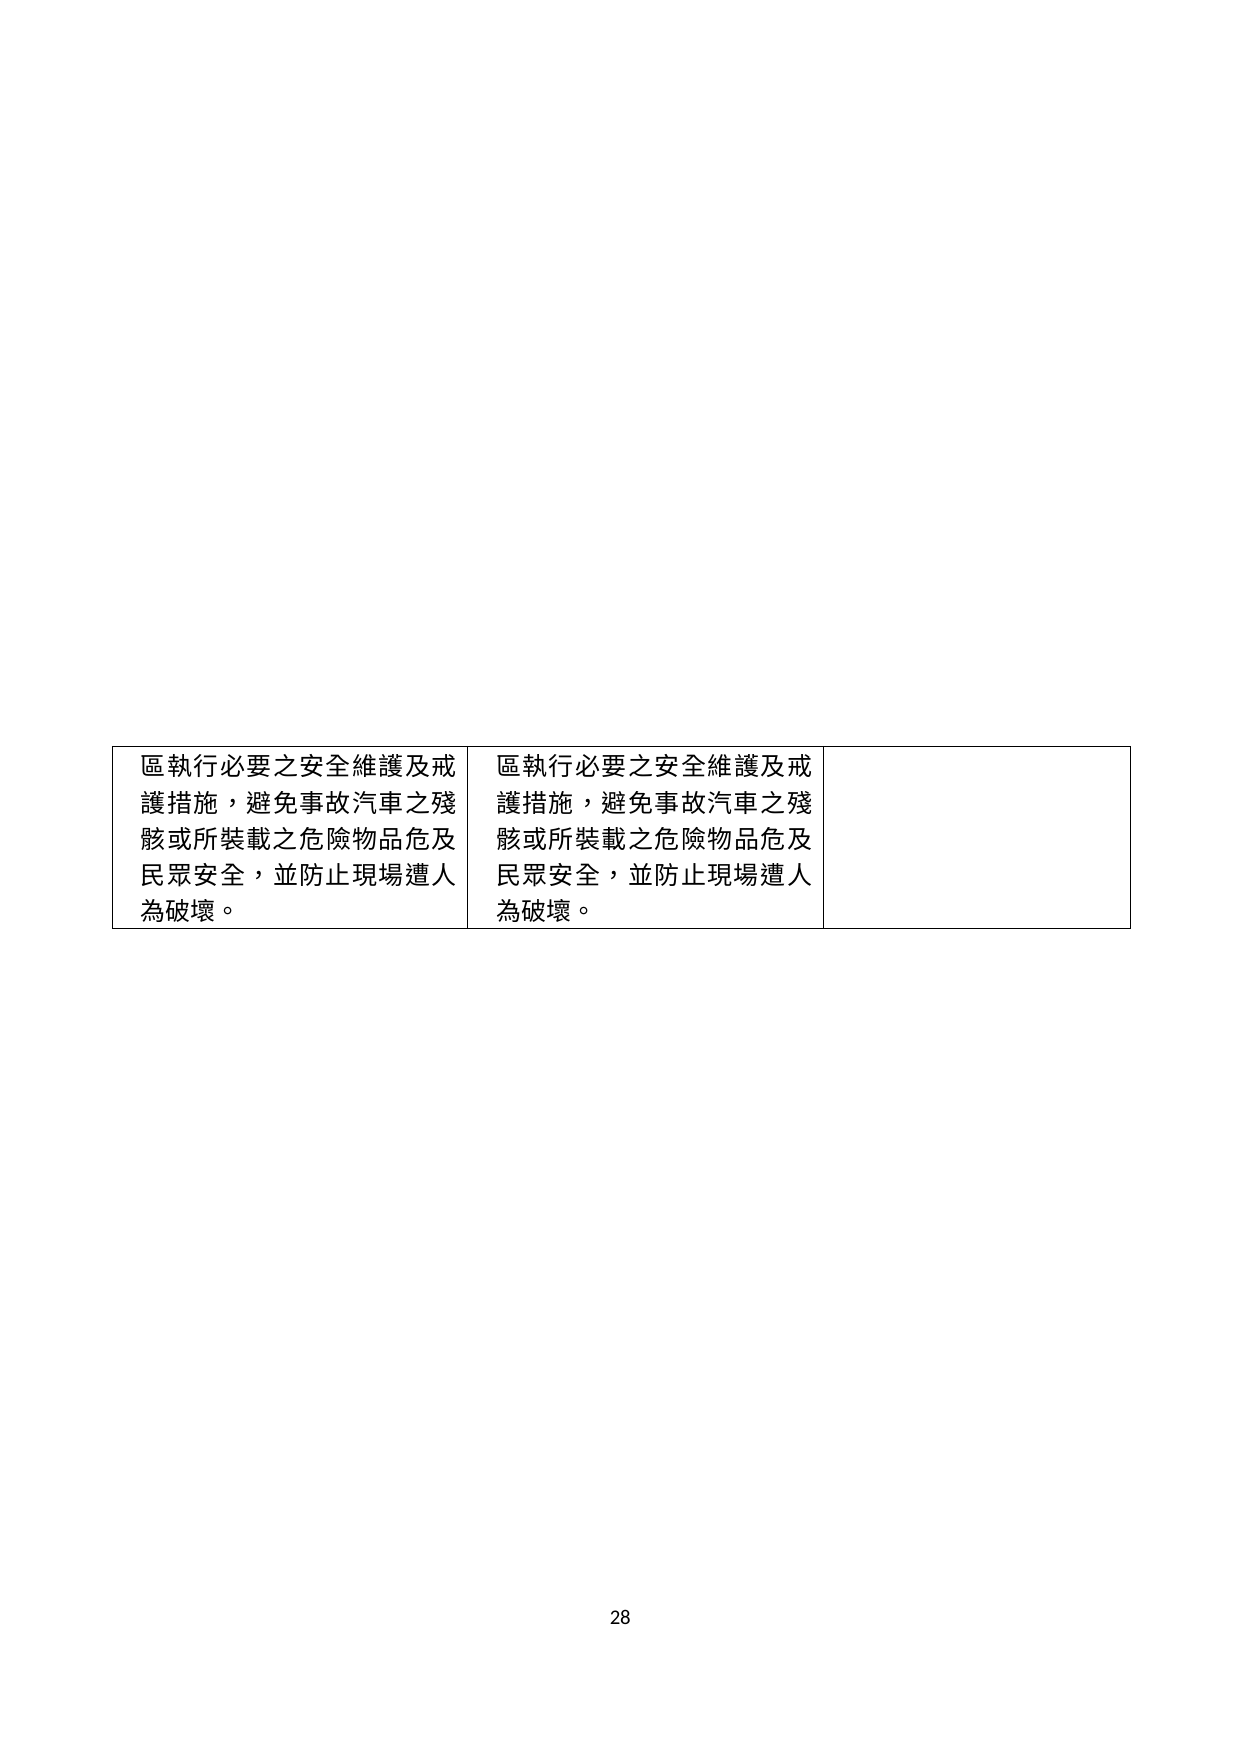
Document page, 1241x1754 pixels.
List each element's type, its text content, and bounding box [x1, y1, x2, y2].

table_cell 區執行必要之安全維護及戒護措施，避免事故汽車之殘骸或所裝載之危險物品危及民眾安全，並防止現場遭人為破壞。 [113, 747, 467, 928]
table_cell 區執行必要之安全維護及戒護措施，避免事故汽車之殘骸或所裝載之危險物品危及民眾安全，並防止現場遭人為破壞。 [468, 747, 823, 928]
table_cell 配合交通部公路局機關名稱變更，爰修正條文第一項。 第二項未修正。 [824, 747, 1130, 928]
